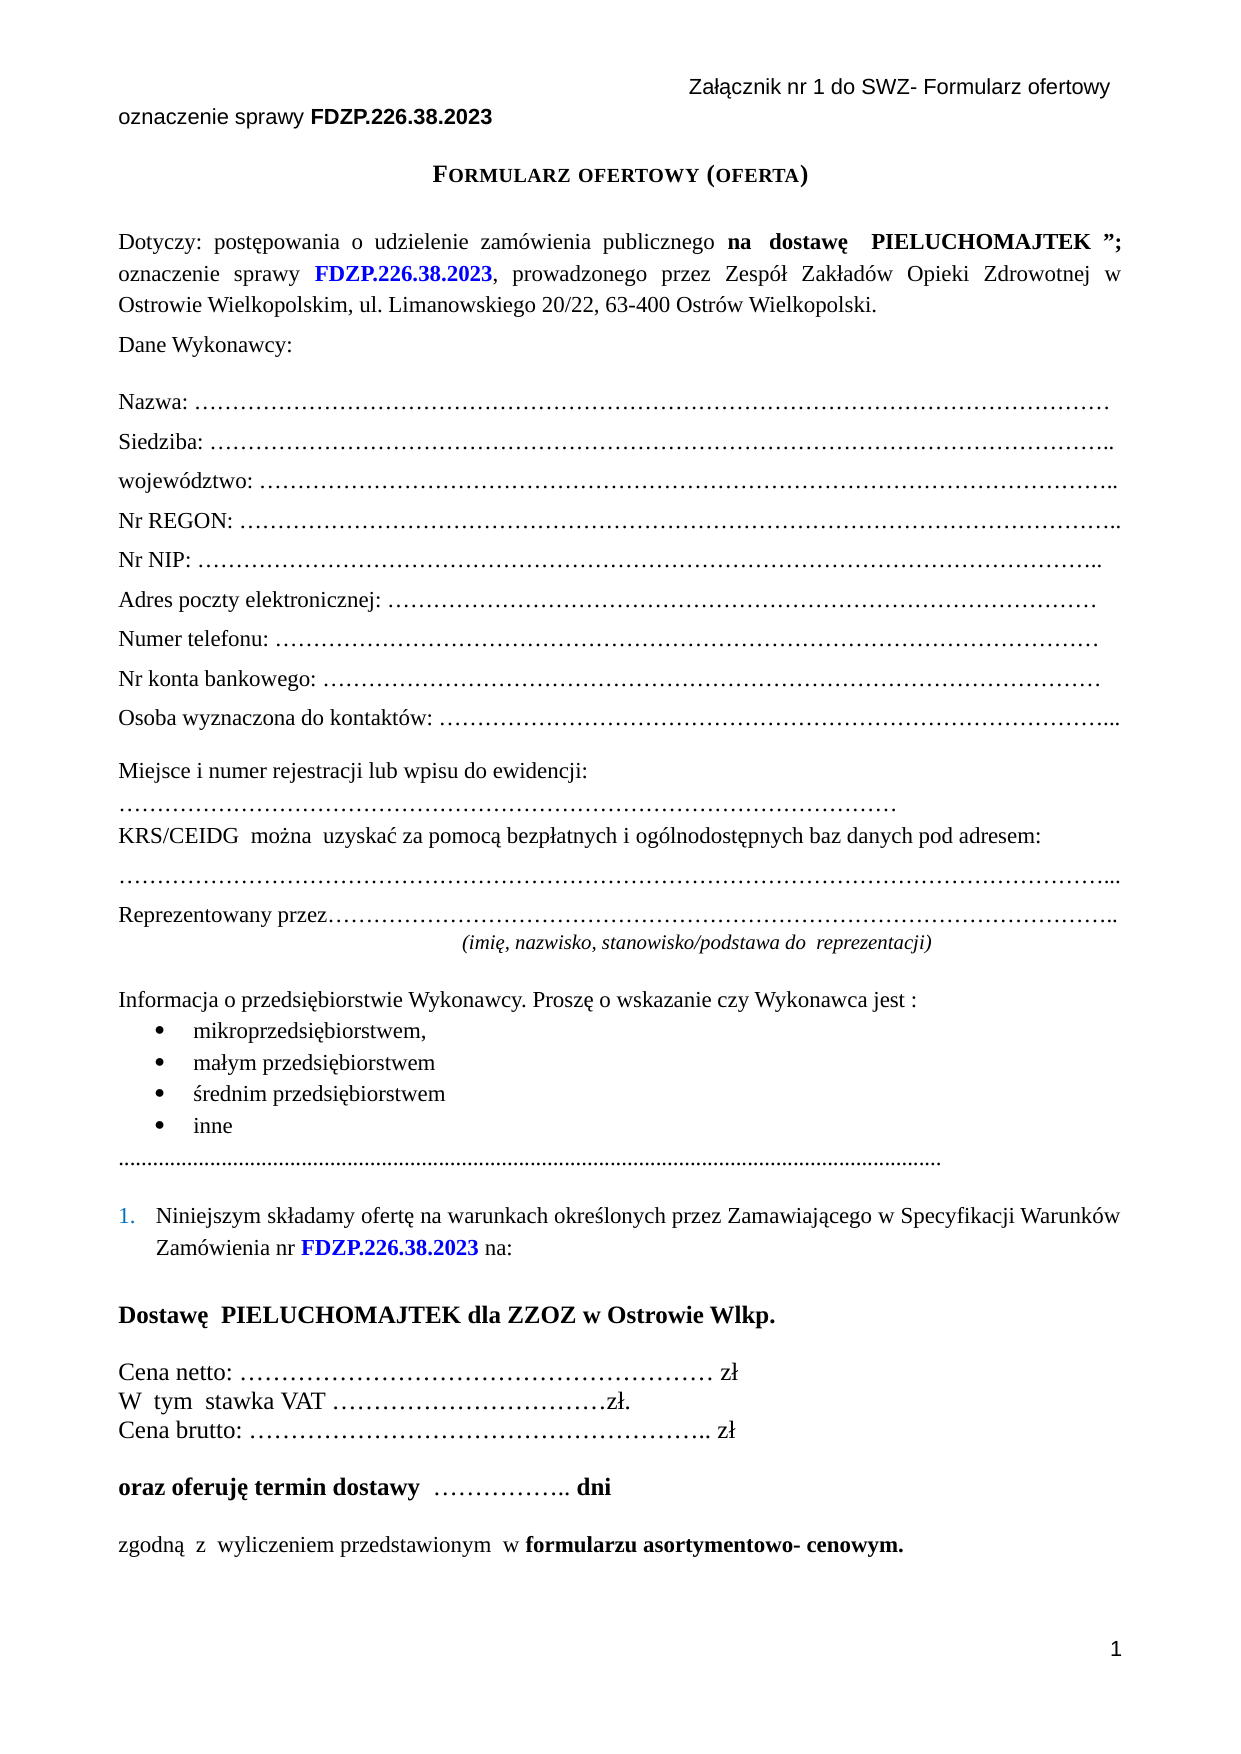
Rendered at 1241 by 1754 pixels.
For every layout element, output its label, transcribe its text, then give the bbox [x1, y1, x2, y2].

text Adres poczty elektronicznej: ………………………………………………………………………………… [118, 586, 1122, 612]
text Reprezentowany przez………………………………………………………………………………………….. [118, 902, 1122, 928]
text Nr konta bankowego: ………………………………………………………………………………………… [118, 664, 1122, 691]
text Cena netto: ………………………………………………… zł [118, 1357, 1122, 1386]
text W tym stawka VAT ……………………………zł. [118, 1386, 1122, 1415]
text zgodną z wyliczeniem przedstawionym w formularzu asortymentowo- cenowym. [118, 1531, 1122, 1558]
text ................................................................................................................................................ [118, 1144, 1122, 1170]
subtitle Formularz ofertowy (oferta) [118, 159, 1122, 188]
text Cena brutto: ……………………………………………….. zł [118, 1415, 1122, 1443]
text (imię, nazwisko, stanowisko/podstawa do reprezentacji) [118, 928, 1122, 954]
text Dotyczy: postępowania o udzielenie zamówienia publicznego na dostawę PIELUCHOMAJTEK ”; oznaczenie sprawy FDZP.226.38.2023, prowadzonego przez Zespół Zakładów Opieki Zdrowotnej w Ostrowie Wielkopolskim, ul. Limanowskiego 20/22, 63-400 Ostrów Wielkopolski. [118, 228, 1122, 318]
text Nr REGON: …………………………………………………………………………………………………….. [118, 507, 1122, 533]
text województwo: ………………………………………………………………………………………………….. [118, 467, 1122, 493]
text Informacja o przedsiębiorstwie Wykonawcy. Proszę o wskazanie czy Wykonawca jest : [118, 986, 1122, 1012]
text Dostawę PIELUCHOMAJTEK dla ZZOZ w Ostrowie Wlkp. [118, 1300, 1122, 1328]
text KRS/CEIDG można uzyskać za pomocą bezpłatnych i ogólnodostępnych baz danych pod adresem: …………………………………………………………………………………………………………………... [118, 823, 1122, 888]
text Osoba wyznaczona do kontaktów: ……………………………………………………………………………... [118, 704, 1122, 730]
list inne [156, 1112, 1122, 1138]
text Nr NIP: ……………………………………………………………………………………………………….. [118, 546, 1122, 572]
text Nazwa: ………………………………………………………………………………………………………… [118, 388, 1122, 414]
list średnim przedsiębiorstwem [156, 1081, 1122, 1107]
text oraz oferuję termin dostawy …………….. dni [118, 1472, 1122, 1501]
text Miejsce i numer rejestracji lub wpisu do ewidencji: ………………………………………………………………………………………… [118, 757, 1122, 816]
text Siedziba: ……………………………………………………………………………………………………….. [118, 428, 1122, 454]
text Dane Wykonawcy: [118, 331, 1122, 358]
list małym przedsiębiorstwem [156, 1049, 1122, 1075]
list mikroprzedsiębiorstwem, [156, 1017, 1122, 1044]
text Numer telefonu: ……………………………………………………………………………………………… [118, 625, 1122, 651]
list Niniejszym składamy ofertę na warunkach określonych przez Zamawiającego w Specyfikacji Warunków Zamówienia nr FDZP.226.38.2023 na: [118, 1202, 1122, 1260]
